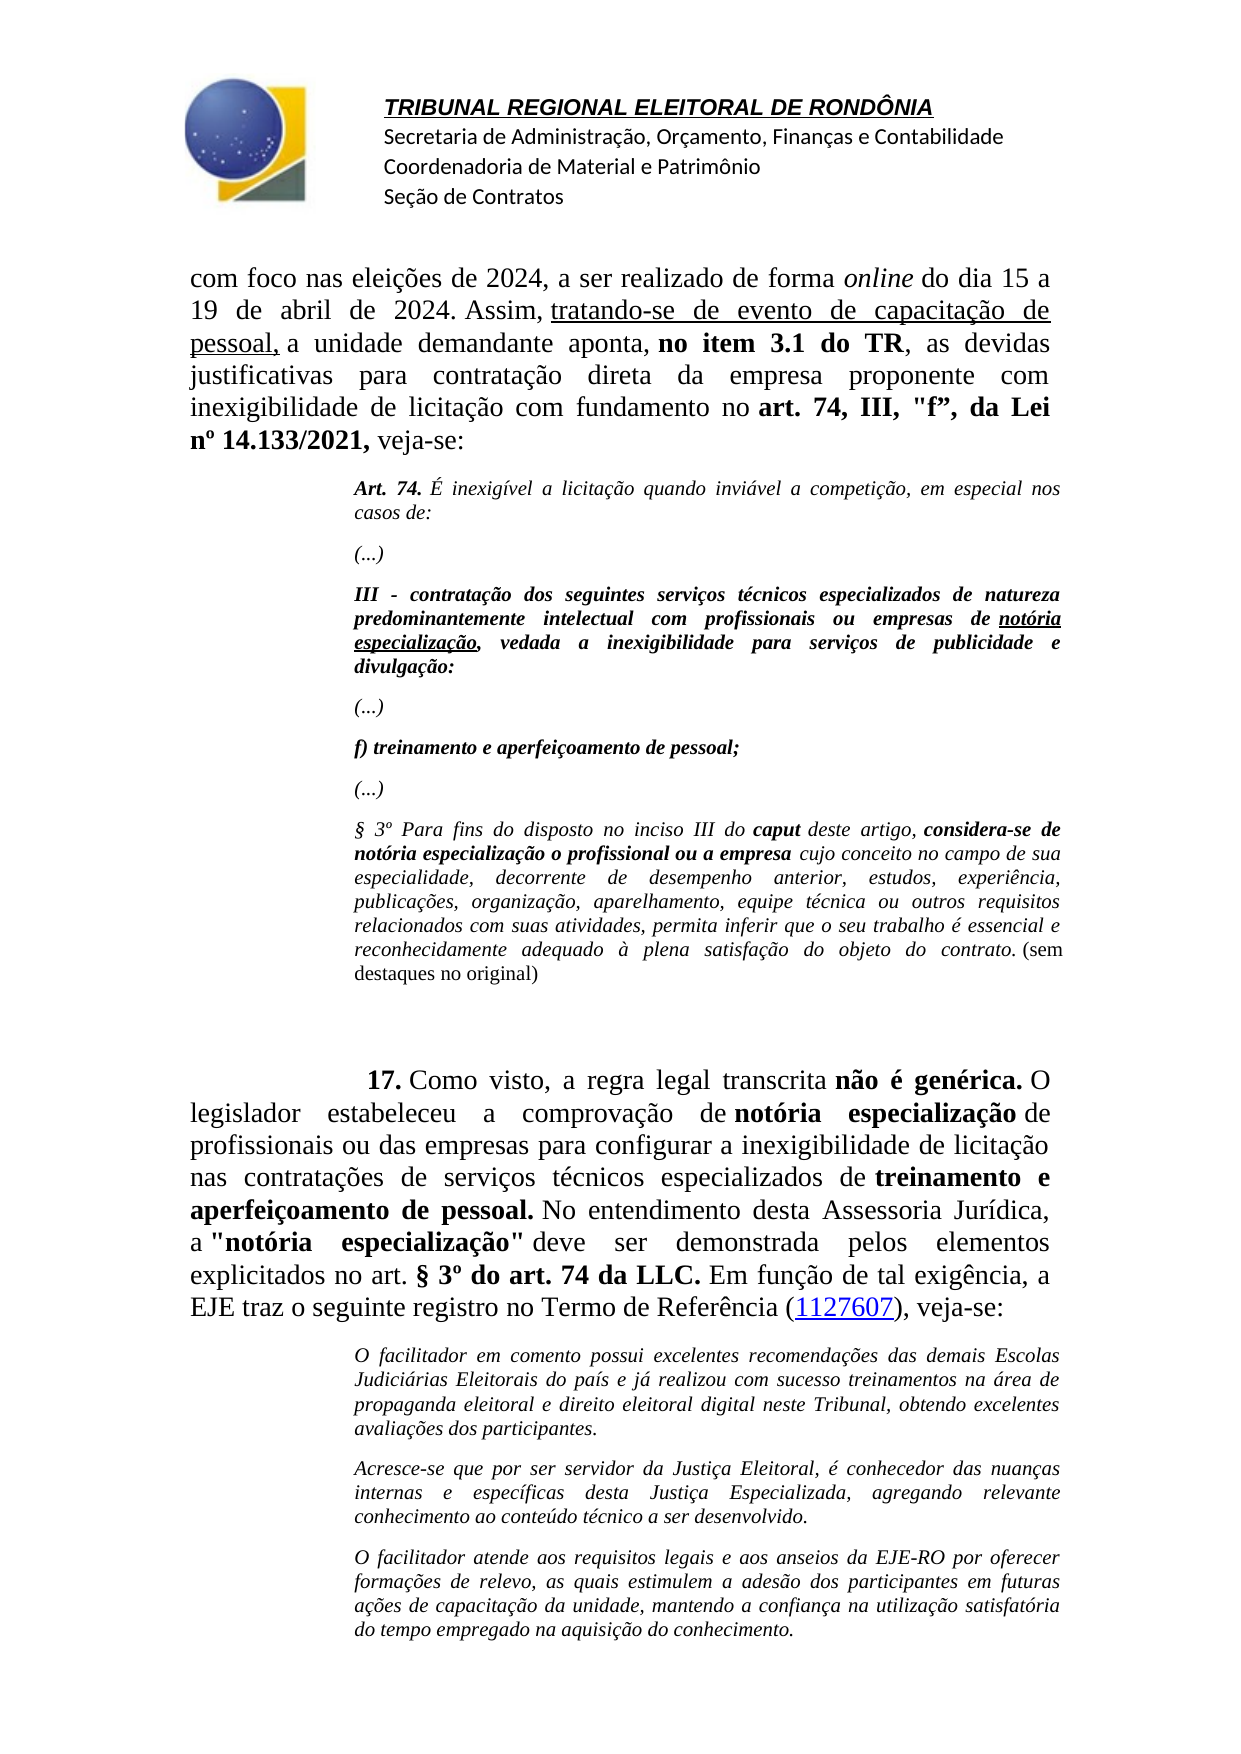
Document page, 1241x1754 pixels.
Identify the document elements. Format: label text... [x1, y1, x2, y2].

text com foco nas eleições de 2024, a ser realizado de forma online do dia 15 a 19 de abril de 2024. Assim, tratando-se de evento de capacitação de pessoal, a unidade demandante aponta, no item 3.1 do TR, as devidas justificativas para contratação direta da empresa proponente com inexigibilidade de licitação com fundamento no art. 74, III, "f”, da Lei nº 14.133/2021, veja-se: [190, 261, 1051, 455]
text f) treinamento e aperfeiçoamento de pessoal; [354, 735, 1063, 759]
text (...) [354, 776, 1063, 800]
text 17. Como visto, a regra legal transcrita não é genérica. O legislador estabeleceu a comprovação de notória especialização de profissionais ou das empresas para configurar a inexigibilidade de licitação nas contratações de serviços técnicos especializados de treinamento e aperfeiçoamento de pessoal. No entendimento desta Assessoria Jurídica, a "notória especialização" deve ser demonstrada pelos elementos explicitados no art. § 3º do art. 74 da LLC. Em função de tal exigência, a EJE traz o seguinte registro no Termo de Referência (1127607), veja-se: [190, 1063, 1051, 1322]
text III - contratação dos seguintes serviços técnicos especializados de natureza predominantemente intelectual com profissionais ou empresas de notória especialização, vedada a inexigibilidade para serviços de publicidade e divulgação: [354, 582, 1063, 678]
text Acresce-se que por ser servidor da Justiça Eleitoral, é conhecedor das nuanças internas e específicas desta Justiça Especializada, agregando relevante conhecimento ao conteúdo técnico a ser desenvolvido. [354, 1456, 1063, 1528]
text (...) [354, 694, 1063, 718]
text (...) [354, 541, 1063, 565]
text O facilitador em comento possui excelentes recomendações das demais Escolas Judiciárias Eleitorais do país e já realizou com sucesso treinamentos na área de propaganda eleitoral e direito eleitoral digital neste Tribunal, obtendo excelentes avaliações dos participantes. [354, 1343, 1063, 1439]
text § 3º Para fins do disposto no inciso III do caput deste artigo, considera-se de notória especialização o profissional ou a empresa cujo conceito no campo de sua especialidade, decorrente de desempenho anterior, estudos, experiência, publicações, organização, aparelhamento, equipe técnica ou outros requisitos relacionados com suas atividades, permita inferir que o seu trabalho é essencial e reconhecidamente adequado à plena satisfação do objeto do contrato. (sem destaques no original) [354, 817, 1063, 985]
text Art. 74. É inexigível a licitação quando inviável a competição, em especial nos casos de: [354, 476, 1063, 524]
text O facilitador atende aos requisitos legais e aos anseios da EJE-RO por oferecer formações de relevo, as quais estimulem a adesão dos participantes em futuras ações de capacitação da unidade, mantendo a confiança na utilização satisfatória do tempo empregado na aquisição do conhecimento. [354, 1545, 1063, 1641]
